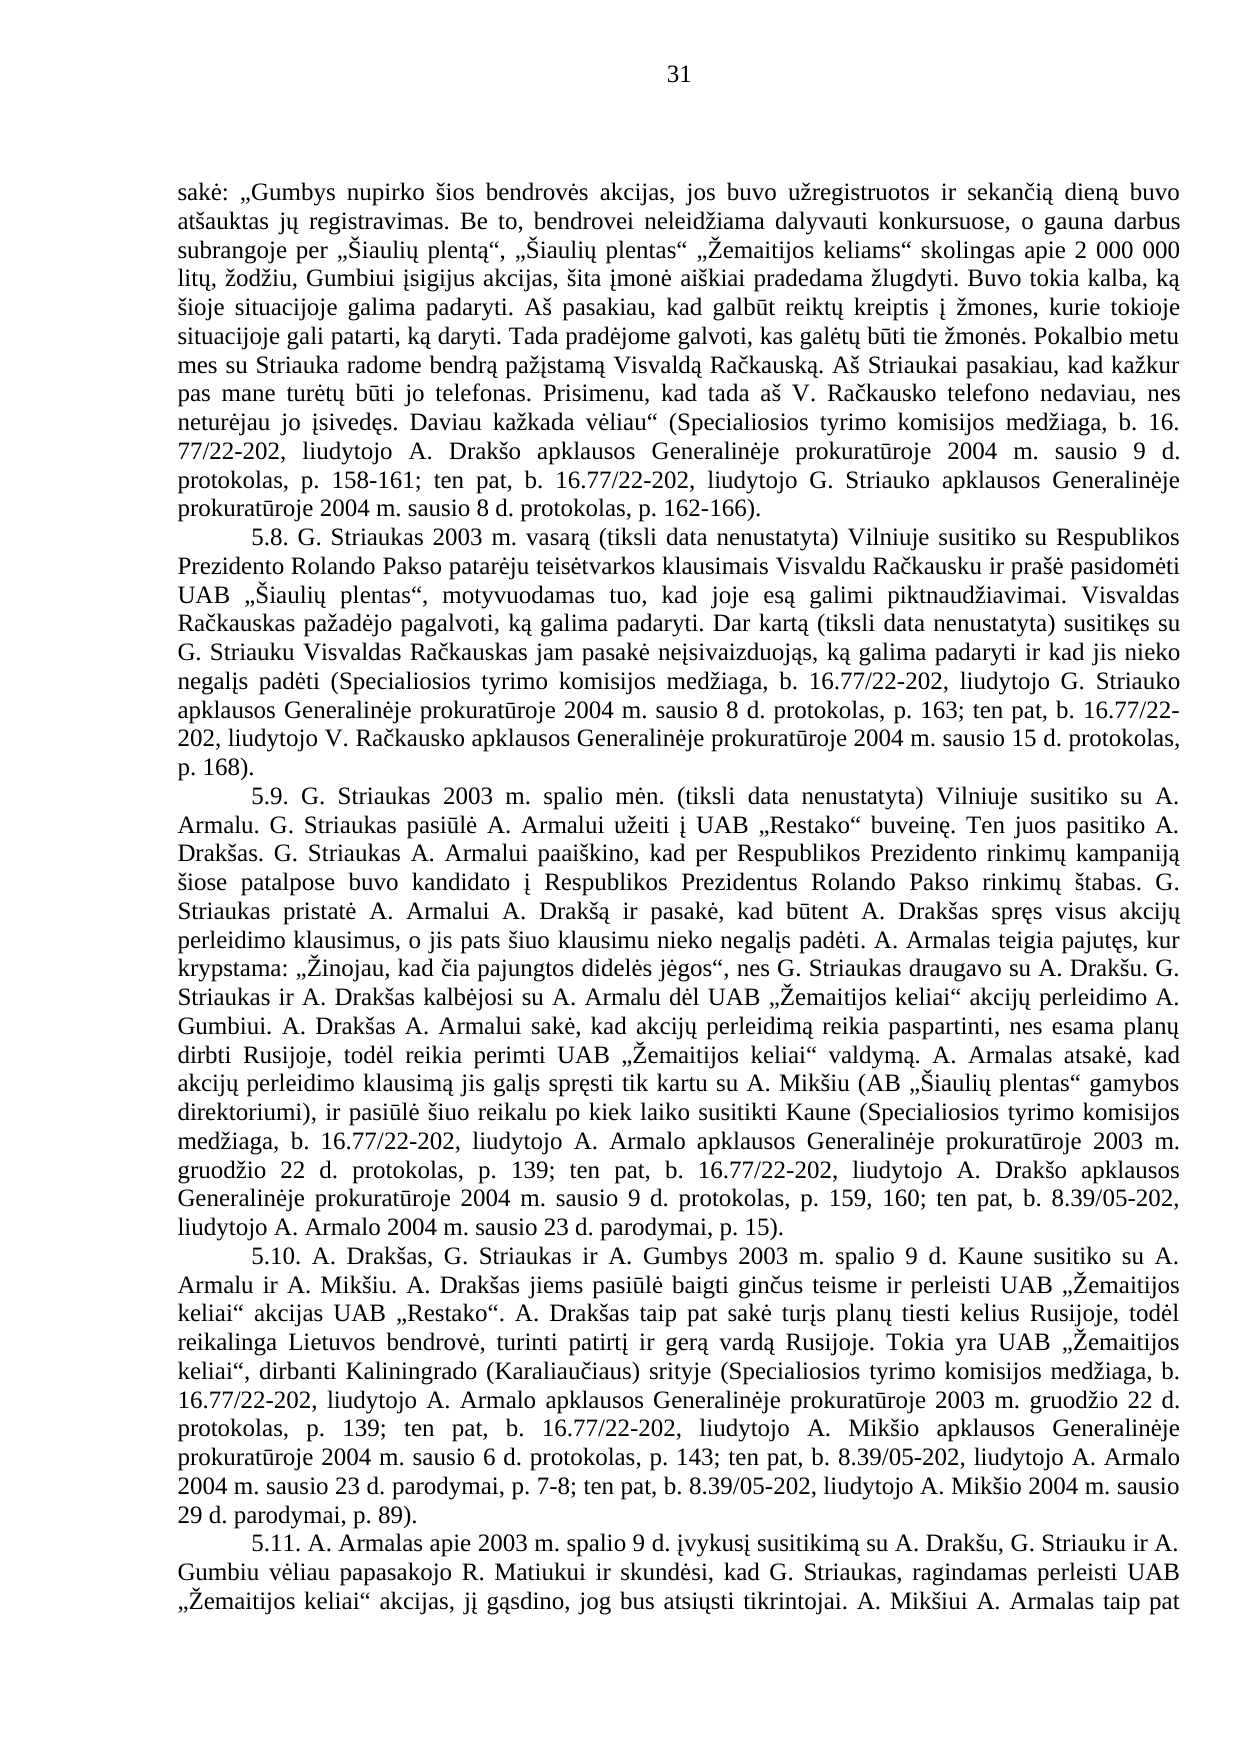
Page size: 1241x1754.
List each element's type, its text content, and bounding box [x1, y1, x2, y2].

text 5.8. G. Striaukas 2003 m. vasarą (tiksli data nenustatyta) Vilniuje susitiko su Respublikos Prezidento Rolando Pakso patarėju teisėtvarkos klausimais Visvaldu Račkausku ir prašė pasidomėti UAB „Šiaulių plentas“, motyvuodamas tuo, kad joje esą galimi piktnaudžiavimai. Visvaldas Račkauskas pažadėjo pagalvoti, ką galima padaryti. Dar kartą (tiksli data nenustatyta) susitikęs su G. Striauku Visvaldas Račkauskas jam pasakė neįsivaizduojąs, ką galima padaryti ir kad jis nieko negalįs padėti (Specialiosios tyrimo komisijos medžiaga, b. 16.77/22-202, liudytojo G. Striauko apklausos Generalinėje prokuratūroje 2004 m. sausio 8 d. protokolas, p. 163; ten pat, b. 16.77/22-202, liudytojo V. Račkausko apklausos Generalinėje prokuratūroje 2004 m. sausio 15 d. protokolas, p. 168). [177, 522, 1181, 781]
text 5.9. G. Striaukas 2003 m. spalio mėn. (tiksli data nenustatyta) Vilniuje susitiko su A. Armalu. G. Striaukas pasiūlė A. Armalui užeiti į UAB „Restako“ buveinę. Ten juos pasitiko A. Drakšas. G. Striaukas A. Armalui paaiškino, kad per Respublikos Prezidento rinkimų kampaniją šiose patalpose buvo kandidato į Respublikos Prezidentus Rolando Pakso rinkimų štabas. G. Striaukas pristatė A. Armalui A. Drakšą ir pasakė, kad būtent A. Drakšas spręs visus akcijų perleidimo klausimus, o jis pats šiuo klausimu nieko negalįs padėti. A. Armalas teigia pajutęs, kur krypstama: „Žinojau, kad čia pajungtos didelės jėgos“, nes G. Striaukas draugavo su A. Drakšu. G. Striaukas ir A. Drakšas kalbėjosi su A. Armalu dėl UAB „Žemaitijos keliai“ akcijų perleidimo A. Gumbiui. A. Drakšas A. Armalui sakė, kad akcijų perleidimą reikia paspartinti, nes esama planų dirbti Rusijoje, todėl reikia perimti UAB „Žemaitijos keliai“ valdymą. A. Armalas atsakė, kad akcijų perleidimo klausimą jis galįs spręsti tik kartu su A. Mikšiu (AB „Šiaulių plentas“ gamybos direktoriumi), ir pasiūlė šiuo reikalu po kiek laiko susitikti Kaune (Specialiosios tyrimo komisijos medžiaga, b. 16.77/22-202, liudytojo A. Armalo apklausos Generalinėje prokuratūroje 2003 m. gruodžio 22 d. protokolas, p. 139; ten pat, b. 16.77/22-202, liudytojo A. Drakšo apklausos Generalinėje prokuratūroje 2004 m. sausio 9 d. protokolas, p. 159, 160; ten pat, b. 8.39/05-202, liudytojo A. Armalo 2004 m. sausio 23 d. parodymai, p. 15). [177, 781, 1181, 1241]
text 5.11. A. Armalas apie 2003 m. spalio 9 d. įvykusį susitikimą su A. Drakšu, G. Striauku ir A. Gumbiu vėliau papasakojo R. Matiukui ir skundėsi, kad G. Striaukas, ragindamas perleisti UAB „Žemaitijos keliai“ akcijas, jį gąsdino, jog bus atsiųsti tikrintojai. A. Mikšiui A. Armalas taip pat [177, 1528, 1181, 1615]
text sakė: „Gumbys nupirko šios bendrovės akcijas, jos buvo užregistruotos ir sekančią dieną buvo atšauktas jų registravimas. Be to, bendrovei neleidžiama dalyvauti konkursuose, o gauna darbus subrangoje per „Šiaulių plentą“, „Šiaulių plentas“ „Žemaitijos keliams“ skolingas apie 2 000 000 litų, žodžiu, Gumbiui įsigijus akcijas, šita įmonė aiškiai pradedama žlugdyti. Buvo tokia kalba, ką šioje situacijoje galima padaryti. Aš pasakiau, kad galbūt reiktų kreiptis į žmones, kurie tokioje situacijoje gali patarti, ką daryti. Tada pradėjome galvoti, kas galėtų būti tie žmonės. Pokalbio metu mes su Striauka radome bendrą pažįstamą Visvaldą Račkauską. Aš Striaukai pasakiau, kad kažkur pas mane turėtų būti jo telefonas. Prisimenu, kad tada aš V. Račkausko telefono nedaviau, nes neturėjau jo įsivedęs. Daviau kažkada vėliau“ (Specialiosios tyrimo komisijos medžiaga, b. 16. 77/22-202, liudytojo A. Drakšo apklausos Generalinėje prokuratūroje 2004 m. sausio 9 d. protokolas, p. 158-161; ten pat, b. 16.77/22-202, liudytojo G. Striauko apklausos Generalinėje prokuratūroje 2004 m. sausio 8 d. protokolas, p. 162-166). [177, 177, 1181, 522]
text 5.10. A. Drakšas, G. Striaukas ir A. Gumbys 2003 m. spalio 9 d. Kaune susitiko su A. Armalu ir A. Mikšiu. A. Drakšas jiems pasiūlė baigti ginčus teisme ir perleisti UAB „Žemaitijos keliai“ akcijas UAB „Restako“. A. Drakšas taip pat sakė turįs planų tiesti kelius Rusijoje, todėl reikalinga Lietuvos bendrovė, turinti patirtį ir gerą vardą Rusijoje. Tokia yra UAB „Žemaitijos keliai“, dirbanti Kaliningrado (Karaliaučiaus) srityje (Specialiosios tyrimo komisijos medžiaga, b. 16.77/22-202, liudytojo A. Armalo apklausos Generalinėje prokuratūroje 2003 m. gruodžio 22 d. protokolas, p. 139; ten pat, b. 16.77/22-202, liudytojo A. Mikšio apklausos Generalinėje prokuratūroje 2004 m. sausio 6 d. protokolas, p. 143; ten pat, b. 8.39/05-202, liudytojo A. Armalo 2004 m. sausio 23 d. parodymai, p. 7-8; ten pat, b. 8.39/05-202, liudytojo A. Mikšio 2004 m. sausio 29 d. parodymai, p. 89). [177, 1241, 1181, 1528]
